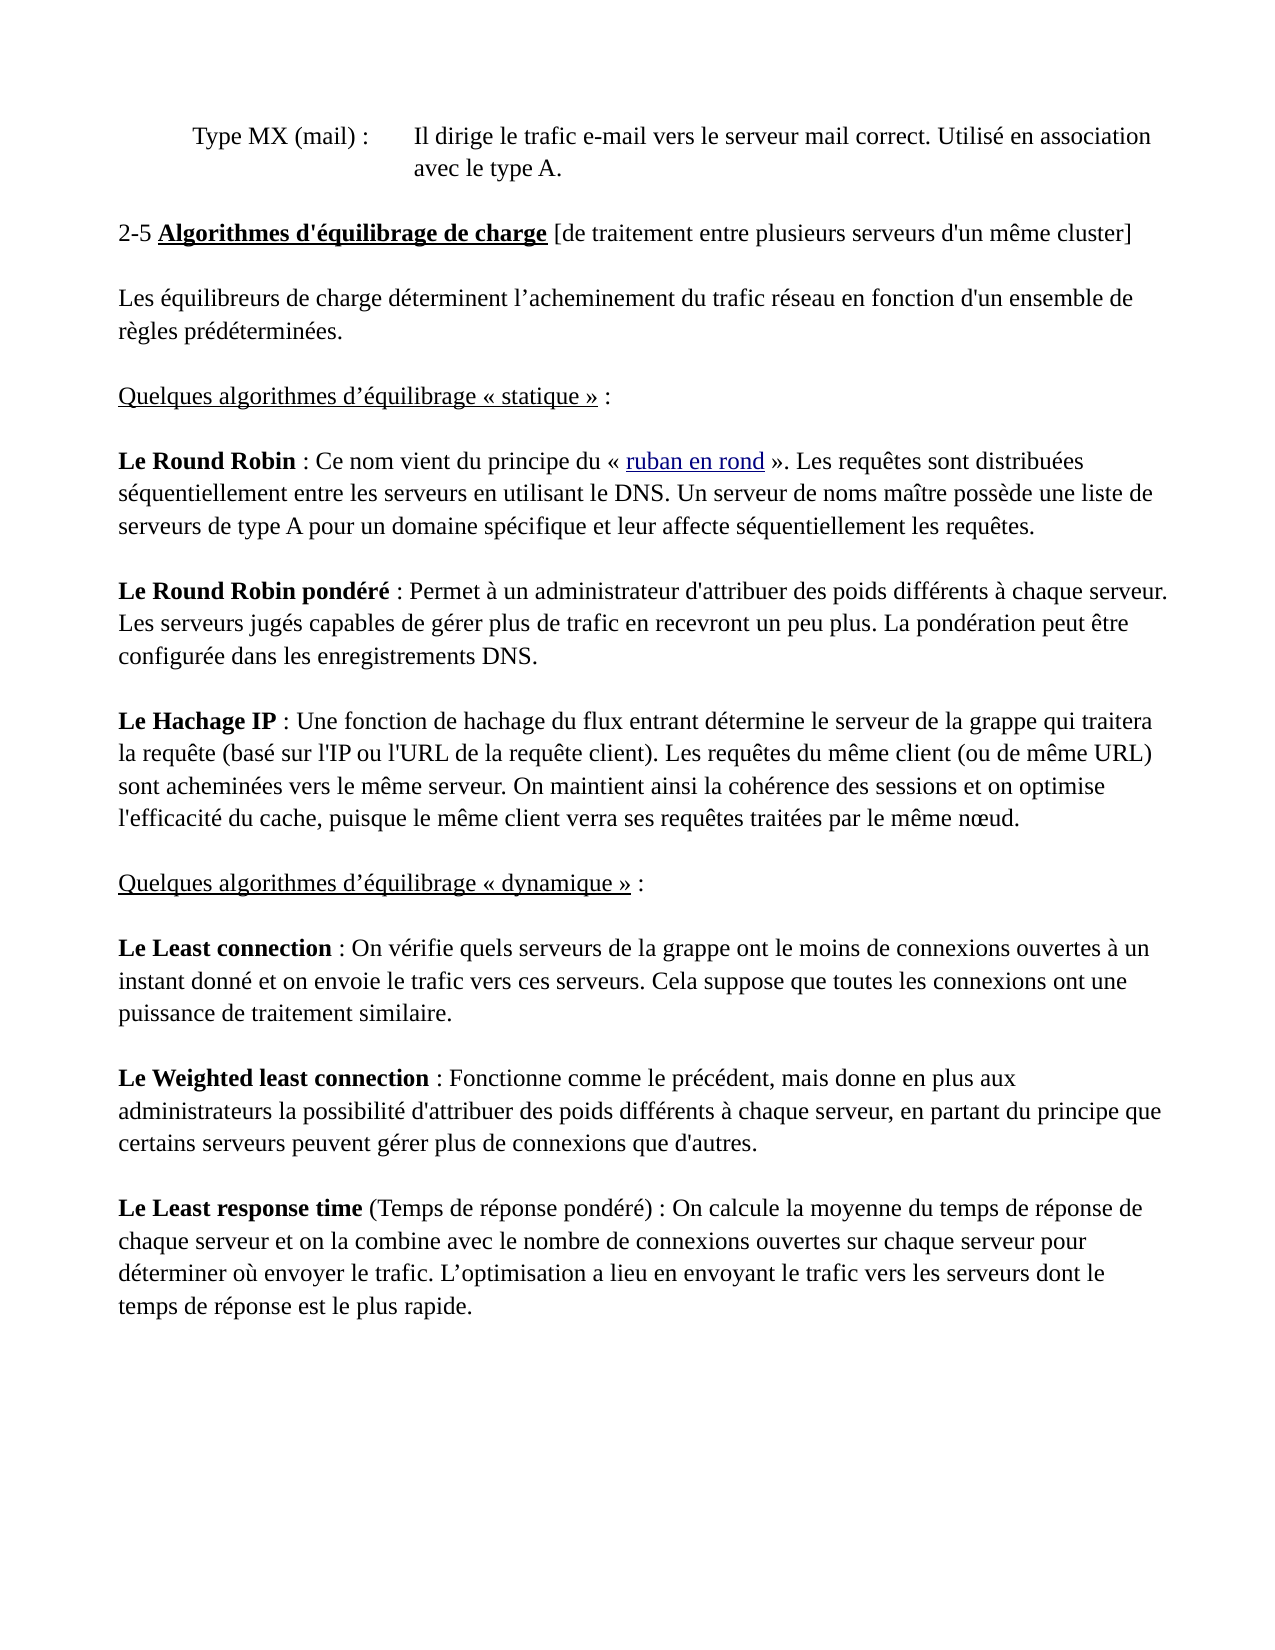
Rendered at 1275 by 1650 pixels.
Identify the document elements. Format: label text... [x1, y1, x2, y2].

text Le Round Robin : Ce nom vient du principe du « ruban en rond ». Les requêtes sont distribuées séquentiellement entre les serveurs en utilisant le DNS. Un serveur de noms maître possède une liste de serveurs de type A pour un domaine spécifique et leur affecte séquentiellement les requêtes. [118, 443, 1169, 541]
text Le Hachage IP : Une fonction de hachage du flux entrant détermine le serveur de la grappe qui traitera la requête (basé sur l'IP ou l'URL de la requête client). Les requêtes du même client (ou de même URL) sont acheminées vers le même serveur. On maintient ainsi la cohérence des sessions et on optimise l'efficacité du cache, puisque le même client verra ses requêtes traitées par le même nœud. [118, 703, 1169, 833]
text Les équilibreurs de charge déterminent l’acheminement du trafic réseau en fonction d'un ensemble de règles prédéterminées. [118, 281, 1169, 346]
text Quelques algorithmes d’équilibrage « dynamique » : [118, 866, 1169, 898]
text Le Least response time (Temps de réponse pondéré) : On calcule la moyenne du temps de réponse de chaque serveur et on la combine avec le nombre de connexions ouvertes sur chaque serveur pour déterminer où envoyer le trafic. L’optimisation a lieu en envoyant le trafic vers les serveurs dont le temps de réponse est le plus rapide. [118, 1191, 1169, 1321]
text Le Weighted least connection : Fonctionne comme le précédent, mais donne en plus aux administrateurs la possibilité d'attribuer des poids différents à chaque serveur, en partant du principe que certains serveurs peuvent gérer plus de connexions que d'autres. [118, 1061, 1169, 1158]
text Type MX (mail) : Il dirige le trafic e-mail vers le serveur mail correct. Utilisé en association [118, 118, 1169, 151]
text Le Least connection : On vérifie quels serveurs de la grappe ont le moins de connexions ouvertes à un instant donné et on envoie le trafic vers ces serveurs. Cela suppose que toutes les connexions ont une puissance de traitement similaire. [118, 931, 1169, 1028]
text 2-5 Algorithmes d'équilibrage de charge [de traitement entre plusieurs serveurs d'un même cluster] [118, 216, 1169, 248]
text Quelques algorithmes d’équilibrage « statique » : [118, 378, 1169, 411]
text Le Round Robin pondéré : Permet à un administrateur d'attribuer des poids différents à chaque serveur. Les serveurs jugés capables de gérer plus de trafic en recevront un peu plus. La pondération peut être configurée dans les enregistrements DNS. [118, 573, 1169, 671]
text avec le type A. [118, 151, 1169, 183]
